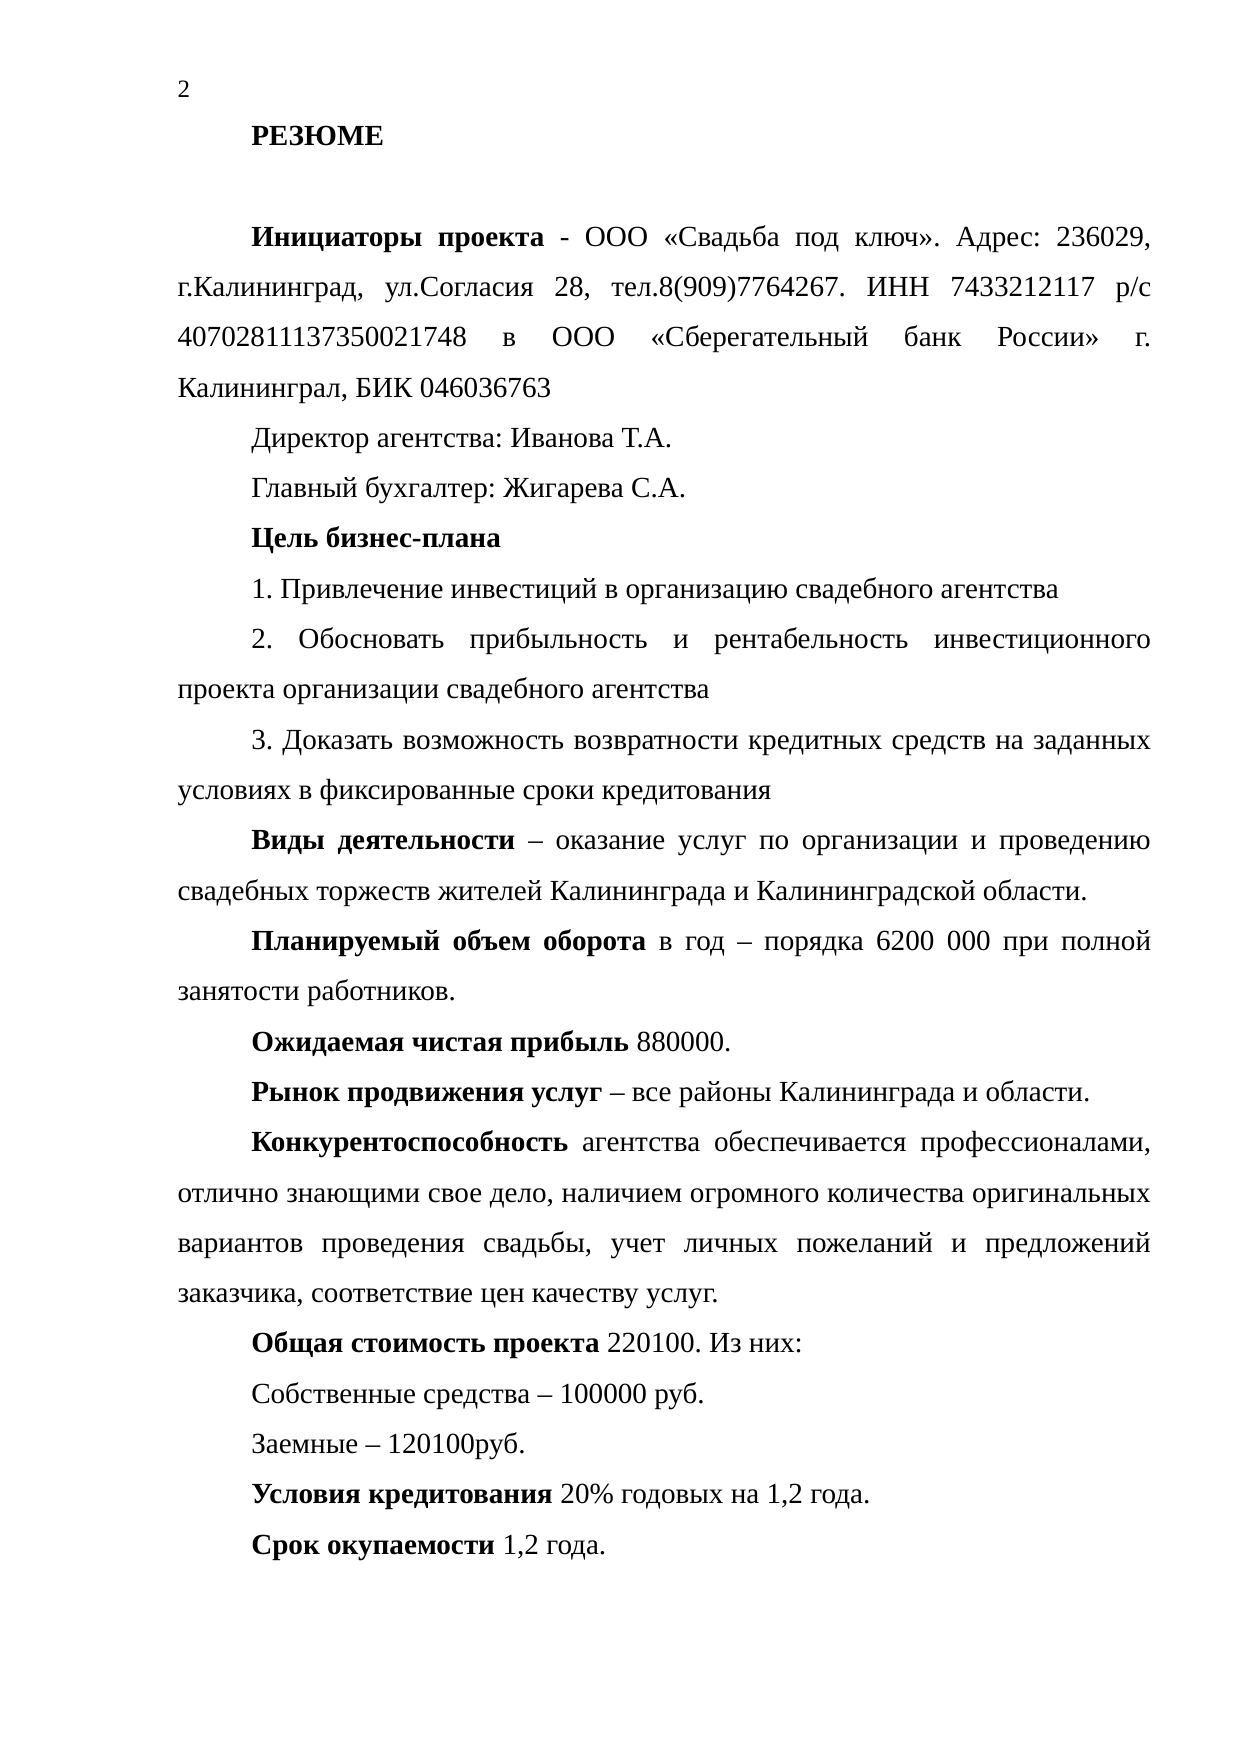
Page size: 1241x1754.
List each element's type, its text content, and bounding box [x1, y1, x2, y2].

text Рынок продвижения услуг – все районы Калининграда и области. [177, 1074, 1152, 1108]
text Срок окупаемости 1,2 года. [177, 1527, 1152, 1560]
text Цель бизнес-плана [177, 521, 1152, 554]
text Директор агентства: Иванова Т.А. [177, 420, 1152, 453]
text Ожидаемая чистая прибыль 880000. [177, 1024, 1152, 1057]
text 3. Доказать возможность возвратности кредитных средств на заданных условиях в фиксированные сроки кредитования [177, 722, 1152, 806]
text Инициаторы проекта - ООО «Свадьба под ключ». Адрес: 236029, г.Калининград, ул.Согласия 28, тел.8(909)7764267. ИНН 7433212117 р/с 40702811137350021748 в ООО «Сберегательный банк России» г. Калининграл, БИК 046036763 [177, 219, 1152, 403]
text Планируемый объем оборота в год – порядка 6200 000 при полной занятости работников. [177, 923, 1152, 1007]
text Общая стоимость проекта 220100. Из них: [177, 1326, 1152, 1359]
text Виды деятельности – оказание услуг по организации и проведению свадебных торжеств жителей Калининграда и Калининградской области. [177, 822, 1152, 906]
text РЕЗЮМЕ [177, 118, 1152, 152]
text Собственные средства – 100000 руб. [177, 1376, 1152, 1409]
text Конкурентоспособность агентства обеспечивается профессионалами, отлично знающими свое дело, наличием огромного количества оригинальных вариантов проведения свадьбы, учет личных пожеланий и предложений заказчика, соответствие цен качеству услуг. [177, 1124, 1152, 1309]
text Заемные – 120100руб. [177, 1426, 1152, 1460]
text 2. Обосновать прибыльность и рентабельность инвестиционного проекта организации свадебного агентства [177, 621, 1152, 705]
text Условия кредитования 20% годовых на 1,2 года. [177, 1477, 1152, 1510]
text Главный бухгалтер: Жигарева С.А. [177, 470, 1152, 504]
text 1. Привлечение инвестиций в организацию свадебного агентства [177, 571, 1152, 604]
